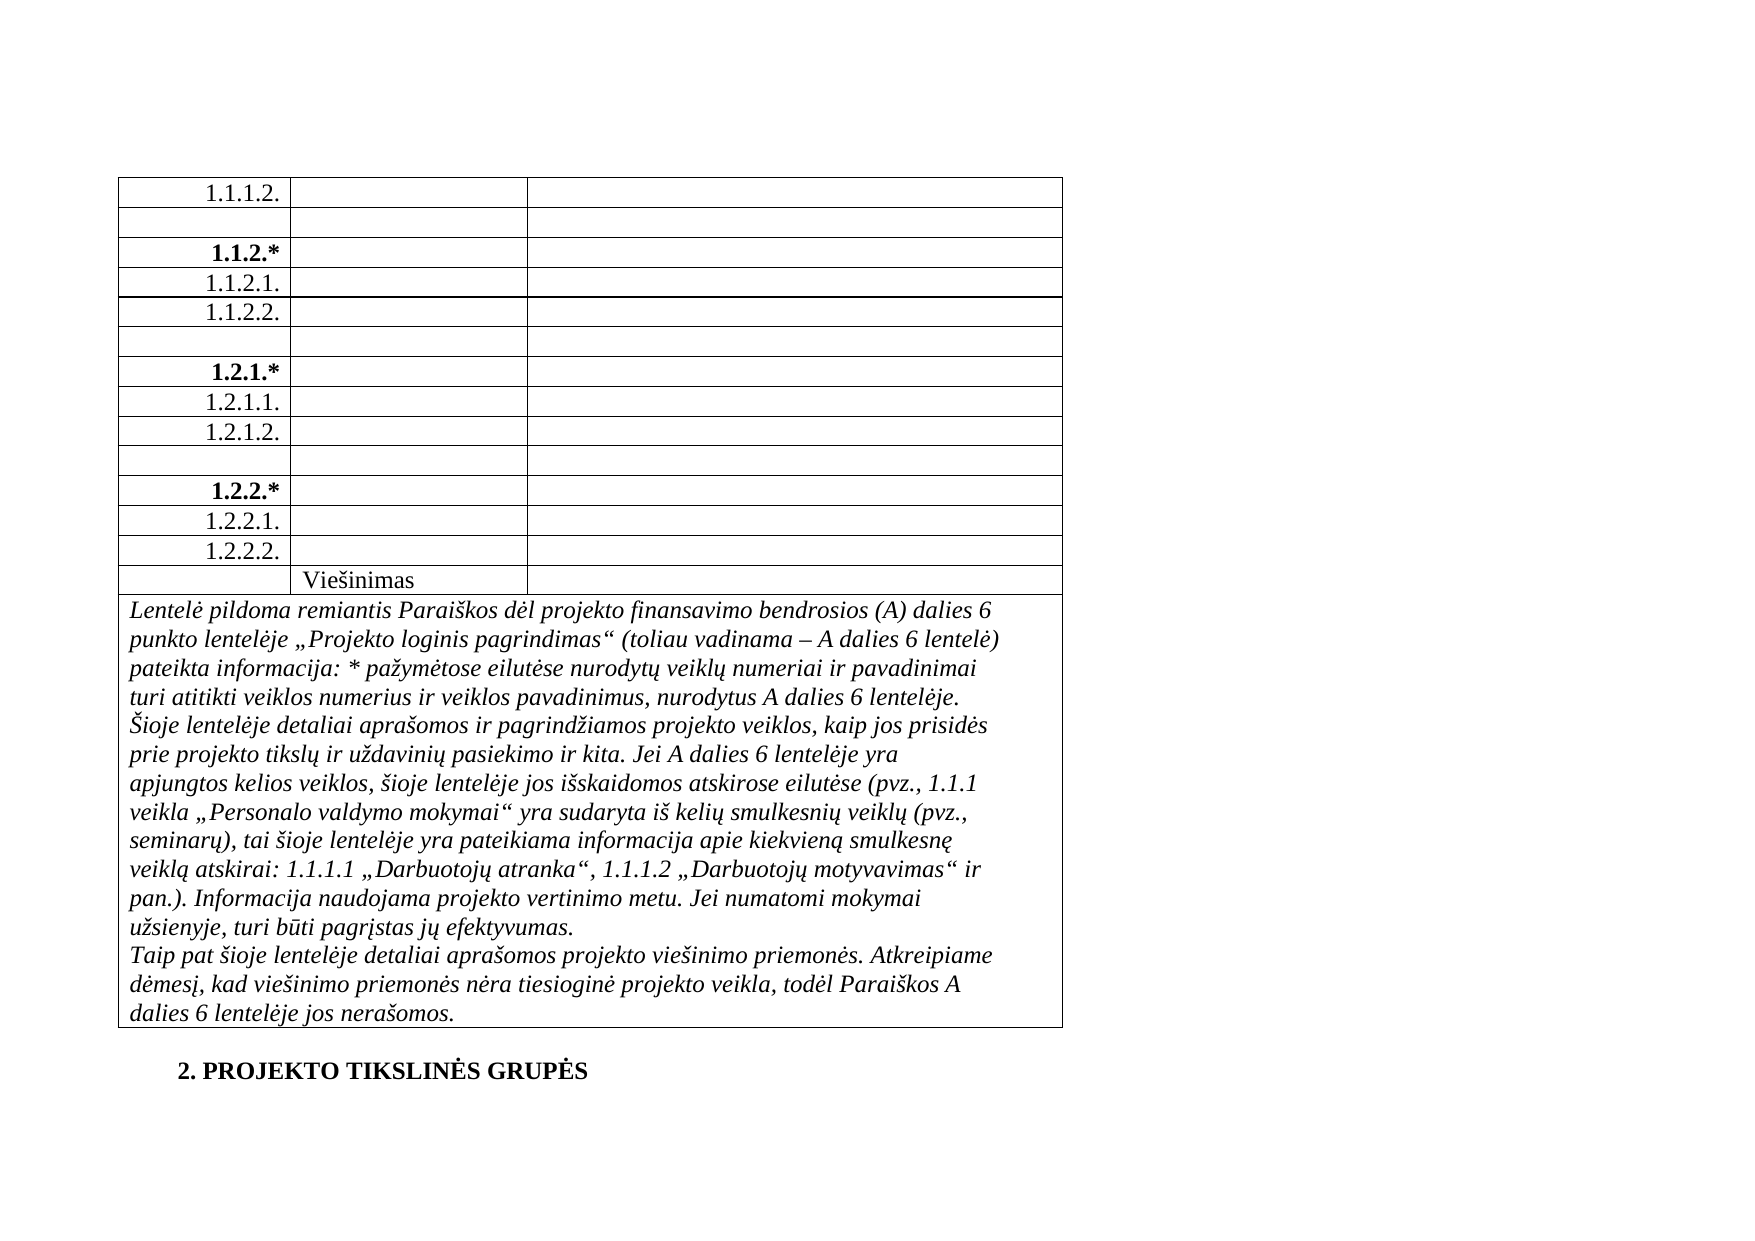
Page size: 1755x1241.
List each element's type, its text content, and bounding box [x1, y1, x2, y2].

table_cell [291, 178, 527, 207]
table_cell [528, 327, 1062, 356]
table_cell [528, 387, 1062, 416]
table_cell [528, 476, 1062, 505]
table_cell [528, 446, 1062, 475]
table_cell 1.2.1.1. [119, 387, 290, 416]
table_cell [291, 327, 527, 356]
table_cell [291, 208, 527, 237]
table_cell [291, 238, 527, 267]
table_cell [291, 417, 527, 445]
table_cell [119, 566, 290, 594]
table_cell 1.1.1.2. [119, 178, 290, 207]
table_cell [291, 357, 527, 386]
table_cell 1.2.2.1. [119, 506, 290, 535]
table_cell 1.2.1.* [119, 357, 290, 386]
table_cell 1.2.2.2. [119, 536, 290, 564]
table_cell [528, 536, 1062, 564]
table_cell [528, 566, 1062, 594]
table_cell [119, 208, 290, 237]
table_cell [119, 327, 290, 356]
table_cell [1014, 595, 1038, 1027]
table_cell [528, 238, 1062, 267]
table_cell [291, 476, 527, 505]
table_cell [528, 417, 1062, 445]
table_cell [291, 446, 527, 475]
table_cell Lentelė pildoma remiantis Paraiškos dėl projekto finansavimo bendrosios (A) dalies 6 punkto lentelėje „Projekto loginis pagrindimas“ (toliau vadinama – A dalies 6 lentelė) pateikta informacija: * pažymėtose eilutėse nurodytų veiklų numeriai ir pavadinimai turi atitikti veiklos numerius ir veiklos pavadinimus, nurodytus A dalies 6 lentelėje. Šioje lentelėje detaliai aprašomos ir pagrindžiamos projekto veiklos, kaip jos prisidės prie projekto tikslų ir uždavinių pasiekimo ir kita. Jei A dalies 6 lentelėje yra apjungtos kelios veiklos, šioje lentelėje jos išskaidomos atskirose eilutėse (pvz., 1.1.1 veikla „Personalo valdymo mokymai“ yra sudaryta iš kelių smulkesnių veiklų (pvz., seminarų), tai šioje lentelėje yra pateikiama informacija apie kiekvieną smulkesnę veiklą atskirai: 1.1.1.1 „Darbuotojų atranka“, 1.1.1.2 „Darbuotojų motyvavimas“ ir pan.). Informacija naudojama projekto vertinimo metu. Jei numatomi mokymai užsienyje, turi būti pagrįstas jų efektyvumas. Taip pat šioje lentelėje detaliai aprašomos projekto viešinimo priemonės. Atkreipiame dėmesį, kad viešinimo priemonės nėra tiesioginė projekto veikla, todėl Paraiškos A dalies 6 lentelėje jos nerašomos. [119, 595, 1014, 1027]
table_cell [528, 357, 1062, 386]
table_cell [528, 268, 1062, 296]
table_cell [291, 298, 527, 326]
table_cell [291, 536, 527, 564]
table_cell 1.2.1.2. [119, 417, 290, 445]
table_cell [291, 506, 527, 535]
table_cell [528, 178, 1062, 207]
table_cell 1.1.2.2. [119, 298, 290, 326]
table_cell 1.1.2.* [119, 238, 290, 267]
table_cell Viešinimas [291, 566, 527, 594]
table_cell [528, 298, 1062, 326]
table_cell 1.1.2.1. [119, 268, 290, 296]
text 2. PROJEKTO TIKSLINĖS GRUPĖS [118, 1056, 1636, 1085]
table_cell [1038, 595, 1062, 1027]
table_cell 1.2.2.* [119, 476, 290, 505]
table_cell [528, 208, 1062, 237]
table_cell [291, 268, 527, 296]
table_cell [291, 387, 527, 416]
table_cell [528, 506, 1062, 535]
table_cell [119, 446, 290, 475]
